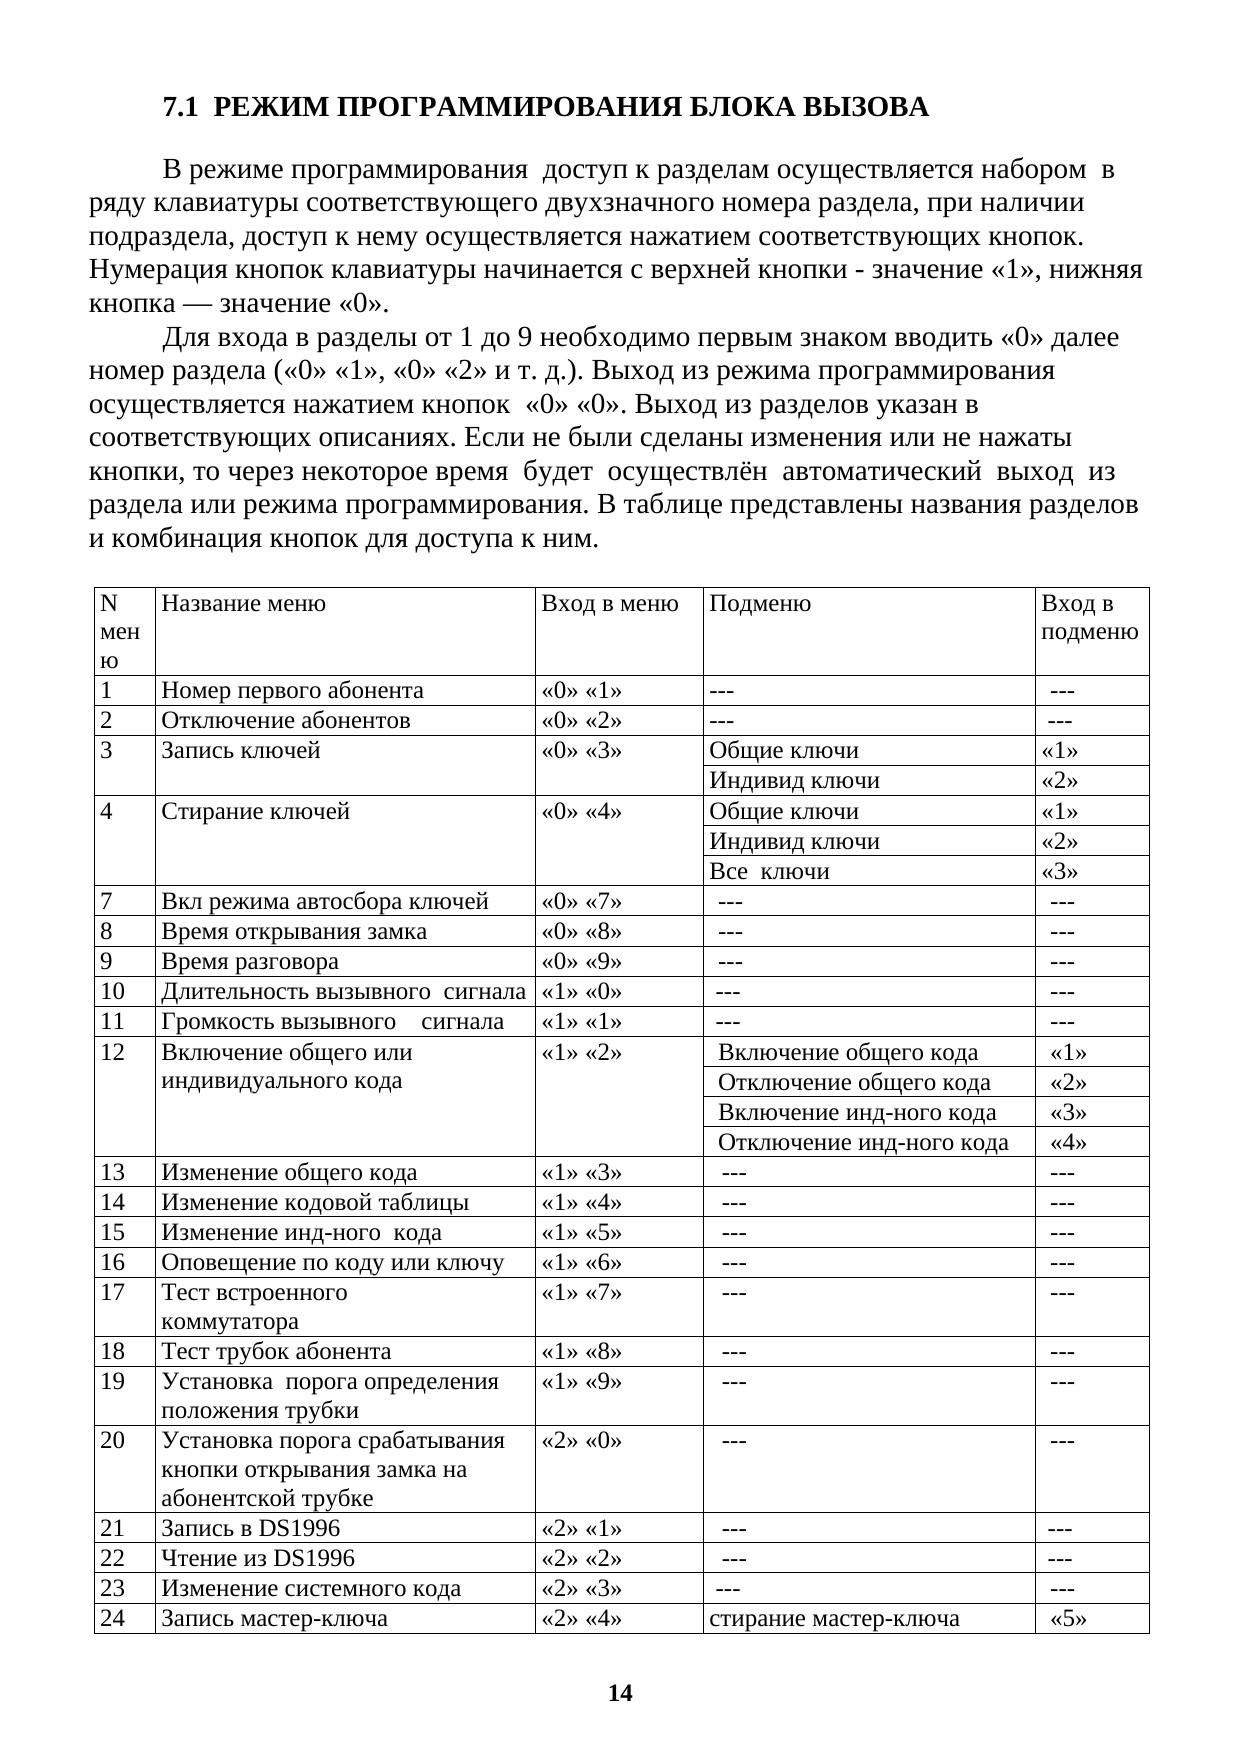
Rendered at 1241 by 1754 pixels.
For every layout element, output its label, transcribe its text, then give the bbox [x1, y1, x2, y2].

table_cell Запись мастер-ключа [156, 1604, 535, 1632]
table_cell 15 [95, 1217, 155, 1247]
table_cell 20 [95, 1426, 155, 1512]
text В режиме программирования доступ к разделам осуществляется набором в ряду клавиатуры соответствующего двухзначного номера раздела, при наличии подраздела, доступ к нему осуществляется нажатием соответствующих кнопок. Нумерация кнопок клавиатуры начинается с верхней кнопки - значение «1», нижняя кнопка — значение «0». [88, 151, 1152, 319]
table_cell 4 [95, 796, 155, 885]
table_cell Установка порога определения положения трубки [156, 1367, 535, 1424]
table_cell «0» «1» [536, 676, 703, 705]
table_cell Установка порога срабатывания кнопки открывания замка на абонентской трубке [156, 1426, 535, 1512]
table_cell «0» «4» [536, 796, 703, 885]
table_cell 3 [95, 736, 155, 795]
table_cell Громкость вызывного сигнала [156, 1007, 535, 1036]
table_cell 2 [95, 706, 155, 735]
table_cell 1 [95, 676, 155, 705]
table_cell --- [1036, 1278, 1149, 1336]
table_cell Изменение кодовой таблицы [156, 1187, 535, 1216]
table_cell Тест трубок абонента [156, 1337, 535, 1366]
table_cell --- [704, 1513, 1035, 1542]
table_cell Общие ключи [704, 796, 1035, 825]
table_cell «1» «6» [536, 1248, 703, 1277]
table_cell --- [1036, 1337, 1149, 1366]
table_cell --- [1036, 676, 1149, 705]
table_cell 14 [95, 1187, 155, 1216]
table_cell «0» «2» [536, 706, 703, 735]
table_cell «1» [1036, 736, 1149, 765]
table_cell «4» [1036, 1127, 1149, 1156]
table_cell 23 [95, 1573, 155, 1602]
table_cell 17 [95, 1278, 155, 1336]
table_cell --- [704, 1157, 1035, 1186]
table_cell 9 [95, 947, 155, 976]
table_cell 12 [95, 1037, 155, 1156]
table_cell --- [1036, 1513, 1149, 1542]
table_cell 10 [95, 977, 155, 1006]
table_cell --- [1036, 706, 1149, 735]
table_cell «0» «8» [536, 916, 703, 946]
table_cell Отключение инд-ного кода [704, 1127, 1035, 1156]
table_cell «2» [1036, 1067, 1149, 1096]
table_cell Индивид ключи [704, 766, 1035, 795]
table_cell Включение инд-ного кода [704, 1097, 1035, 1126]
table_cell --- [1036, 886, 1149, 915]
table_cell «3» [1036, 1097, 1149, 1126]
table_cell Время разговора [156, 947, 535, 976]
table_cell «2» [1036, 766, 1149, 795]
table_cell 7 [95, 886, 155, 915]
table_header Вход в подменю [1036, 588, 1149, 674]
table_cell --- [704, 1007, 1035, 1036]
table_cell стирание мастер-ключа [704, 1604, 1035, 1632]
table_cell Длительность вызывного сигнала [156, 977, 535, 1006]
table_cell --- [704, 1217, 1035, 1247]
table_cell «3» [1036, 856, 1149, 885]
table_cell Стирание ключей [156, 796, 535, 885]
table_cell --- [704, 1573, 1035, 1602]
table_cell «2» «1» [536, 1513, 703, 1542]
table_cell «1» «8» [536, 1337, 703, 1366]
table_cell «1» [1036, 796, 1149, 825]
table_cell --- [704, 1367, 1035, 1424]
table_cell --- [1036, 1248, 1149, 1277]
table_header Название меню [156, 588, 535, 674]
table_cell «0» «7» [536, 886, 703, 915]
table_cell 19 [95, 1367, 155, 1424]
table_cell «0» «9» [536, 947, 703, 976]
table_cell --- [1036, 1426, 1149, 1512]
table_cell «2» [1036, 826, 1149, 855]
table_cell --- [704, 977, 1035, 1006]
table_cell --- [1036, 1573, 1149, 1602]
table_cell «5» [1036, 1604, 1149, 1632]
table_cell «2» «3» [536, 1573, 703, 1602]
table_cell --- [1036, 1543, 1149, 1572]
table_cell --- [704, 1187, 1035, 1216]
table_cell «1» «2» [536, 1037, 703, 1156]
table_cell «1» «7» [536, 1278, 703, 1336]
table_cell --- [1036, 1157, 1149, 1186]
table_cell «2» «2» [536, 1543, 703, 1572]
table_cell «2» «0» [536, 1426, 703, 1512]
table_cell --- [1036, 1187, 1149, 1216]
table_cell --- [704, 916, 1035, 946]
table_cell Изменение общего кода [156, 1157, 535, 1186]
table_cell --- [1036, 977, 1149, 1006]
table_cell --- [704, 1278, 1035, 1336]
table_cell «1» «3» [536, 1157, 703, 1186]
table_cell --- [1036, 1217, 1149, 1247]
table_cell «1» «0» [536, 977, 703, 1006]
table_cell --- [704, 676, 1035, 705]
table_cell «1» [1036, 1037, 1149, 1066]
table_cell Включение общего кода [704, 1037, 1035, 1066]
table_cell Отключение общего кода [704, 1067, 1035, 1096]
table_cell --- [704, 1337, 1035, 1366]
table_cell «1» «9» [536, 1367, 703, 1424]
table_header Подменю [704, 588, 1035, 674]
table_cell «2» «4» [536, 1604, 703, 1632]
table_cell 21 [95, 1513, 155, 1542]
table_cell Изменение системного кода [156, 1573, 535, 1602]
table_cell Общие ключи [704, 736, 1035, 765]
table_cell «1» «1» [536, 1007, 703, 1036]
table_cell --- [1036, 947, 1149, 976]
table_cell --- [704, 947, 1035, 976]
table_cell 11 [95, 1007, 155, 1036]
table_cell Номер первого абонента [156, 676, 535, 705]
table_cell --- [704, 1426, 1035, 1512]
table_cell Все ключи [704, 856, 1035, 885]
table_cell --- [704, 1543, 1035, 1572]
table_cell 8 [95, 916, 155, 946]
table_cell --- [704, 706, 1035, 735]
table_cell --- [1036, 916, 1149, 946]
table_cell «1» «4» [536, 1187, 703, 1216]
table_cell «1» «5» [536, 1217, 703, 1247]
table_cell Включение общего или индивидуального кода [156, 1037, 535, 1156]
table_cell Запись в DS1996 [156, 1513, 535, 1542]
table_cell 13 [95, 1157, 155, 1186]
table_header N меню [95, 588, 155, 674]
table_cell 22 [95, 1543, 155, 1572]
table_cell Изменение инд-ного кода [156, 1217, 535, 1247]
table_cell Чтение из DS1996 [156, 1543, 535, 1572]
table_cell Время открывания замка [156, 916, 535, 946]
text 7.1 РЕЖИМ ПРОГРАММИРОВАНИЯ БЛОКА ВЫЗОВА [88, 89, 1152, 122]
table_cell 24 [95, 1604, 155, 1632]
table_cell --- [1036, 1007, 1149, 1036]
table_cell --- [704, 1248, 1035, 1277]
table_cell 18 [95, 1337, 155, 1366]
table_cell Отключение абонентов [156, 706, 535, 735]
table_cell Запись ключей [156, 736, 535, 795]
table_cell --- [1036, 1367, 1149, 1424]
table_cell 16 [95, 1248, 155, 1277]
table_cell --- [704, 886, 1035, 915]
table_cell Вкл режима автосбора ключей [156, 886, 535, 915]
text Для входа в разделы от 1 до 9 необходимо первым знаком вводить «0» далее номер раздела («0» «1», «0» «2» и т. д.). Выход из режима программирования осуществляется нажатием кнопок «0» «0». Выход из разделов указан в соответствующих описаниях. Если не были сделаны изменения или не нажаты кнопки, то через некоторое время будет осуществлён автоматический выход из раздела или режима программирования. В таблице представлены названия разделов и комбинация кнопок для доступа к ним. [88, 319, 1152, 553]
table_cell Индивид ключи [704, 826, 1035, 855]
table_cell Оповещение по коду или ключу [156, 1248, 535, 1277]
table_header Вход в меню [536, 588, 703, 674]
table_cell Тест встроенного коммутатора [156, 1278, 535, 1336]
table_cell «0» «3» [536, 736, 703, 795]
